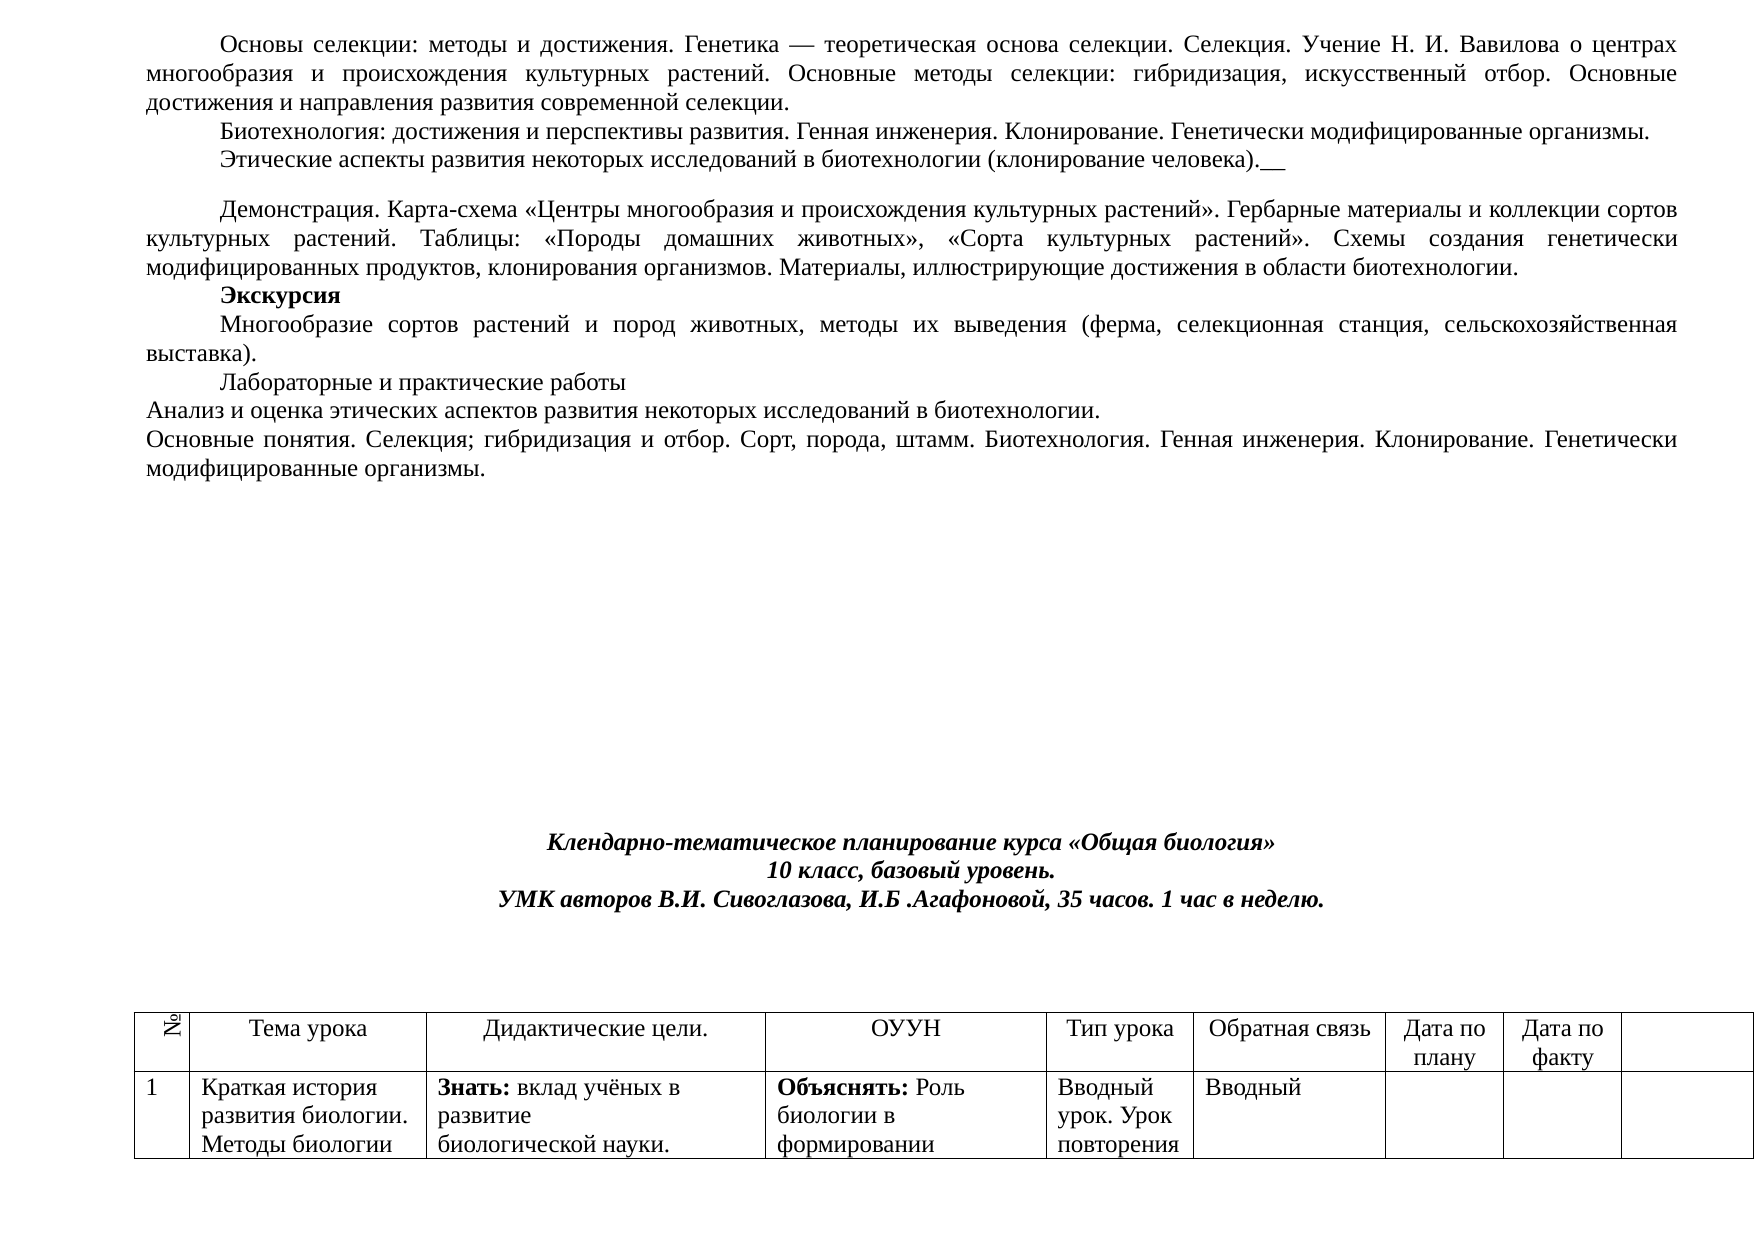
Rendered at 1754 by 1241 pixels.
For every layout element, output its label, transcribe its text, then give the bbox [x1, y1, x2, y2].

table_cell Краткая история развития биологии. Методы биологии [190, 1072, 426, 1158]
table_header Тип урока [1047, 1013, 1193, 1071]
table_cell [1622, 1072, 1753, 1158]
text Экскурсия [146, 280, 1679, 309]
text Основы селекции: методы и достижения. Генетика — теоретическая основа селекции. Селекция. Учение Н. И. Вавилова о центрах многообразия и происхождения культурных растений. Основные методы селекции: гибридизация, искусственный отбор. Основные достижения и направления развития современной селекции. [146, 29, 1679, 116]
text Клендарно-тематическое планирование курса «Общая биология» [146, 827, 1679, 855]
text 10 класс, базовый уровень. [146, 855, 1679, 884]
table_cell [1504, 1072, 1621, 1158]
text Лабораторные и практические работы [146, 367, 1679, 395]
table_cell Объяснять: Роль биологии в формировании [766, 1072, 1046, 1158]
table_header Дидактические цели. [427, 1013, 765, 1071]
table_cell Знать: вклад учёных в развитие биологической науки. [427, 1072, 765, 1158]
text УМК авторов В.И. Сивоглазова, И.Б .Агафоновой, 35 часов. 1 час в неделю. [146, 884, 1679, 913]
text Многообразие сортов растений и пород животных, методы их выведения (ферма, селекционная станция, сельскохозяйственная выставка). [146, 309, 1679, 367]
text Основные понятия. Селекция; гибридизация и отбор. Сорт, порода, штамм. Биотехнология. Генная инженерия. Клонирование. Генетически модифицированные организмы. [146, 424, 1679, 482]
text Этические аспекты развития некоторых исследований в биотехнологии (клонирование человека).__ [146, 144, 1679, 173]
table_header Тема урока [190, 1013, 426, 1071]
table_cell Вводный [1194, 1072, 1385, 1158]
table_header Дата по плану [1386, 1013, 1503, 1071]
text Биотехнология: достижения и перспективы развития. Генная инженерия. Клонирование. Генетически модифицированные организмы. [146, 116, 1679, 144]
table_cell [1386, 1072, 1503, 1158]
table_header ОУУН [766, 1013, 1046, 1071]
table_header № [135, 1013, 189, 1071]
table_header Дата по факту [1504, 1013, 1621, 1071]
text Анализ и оценка этических аспектов развития некоторых исследований в биотехнологии. [146, 395, 1679, 424]
table_header Обратная связь [1194, 1013, 1385, 1071]
table_header [1622, 1013, 1753, 1071]
table_cell Вводный урок. Урок повторения [1047, 1072, 1193, 1158]
text Демонстрация. Карта-схема «Центры многообразия и происхождения культурных растений». Гербарные материалы и коллекции сортов культурных растений. Таблицы: «Породы домашних животных», «Сорта культурных растений». Схемы создания генетически модифицированных продуктов, клонирования организмов. Материалы, иллюстрирующие достижения в области биотехнологии. [146, 194, 1679, 280]
table_cell 1 [135, 1072, 189, 1158]
